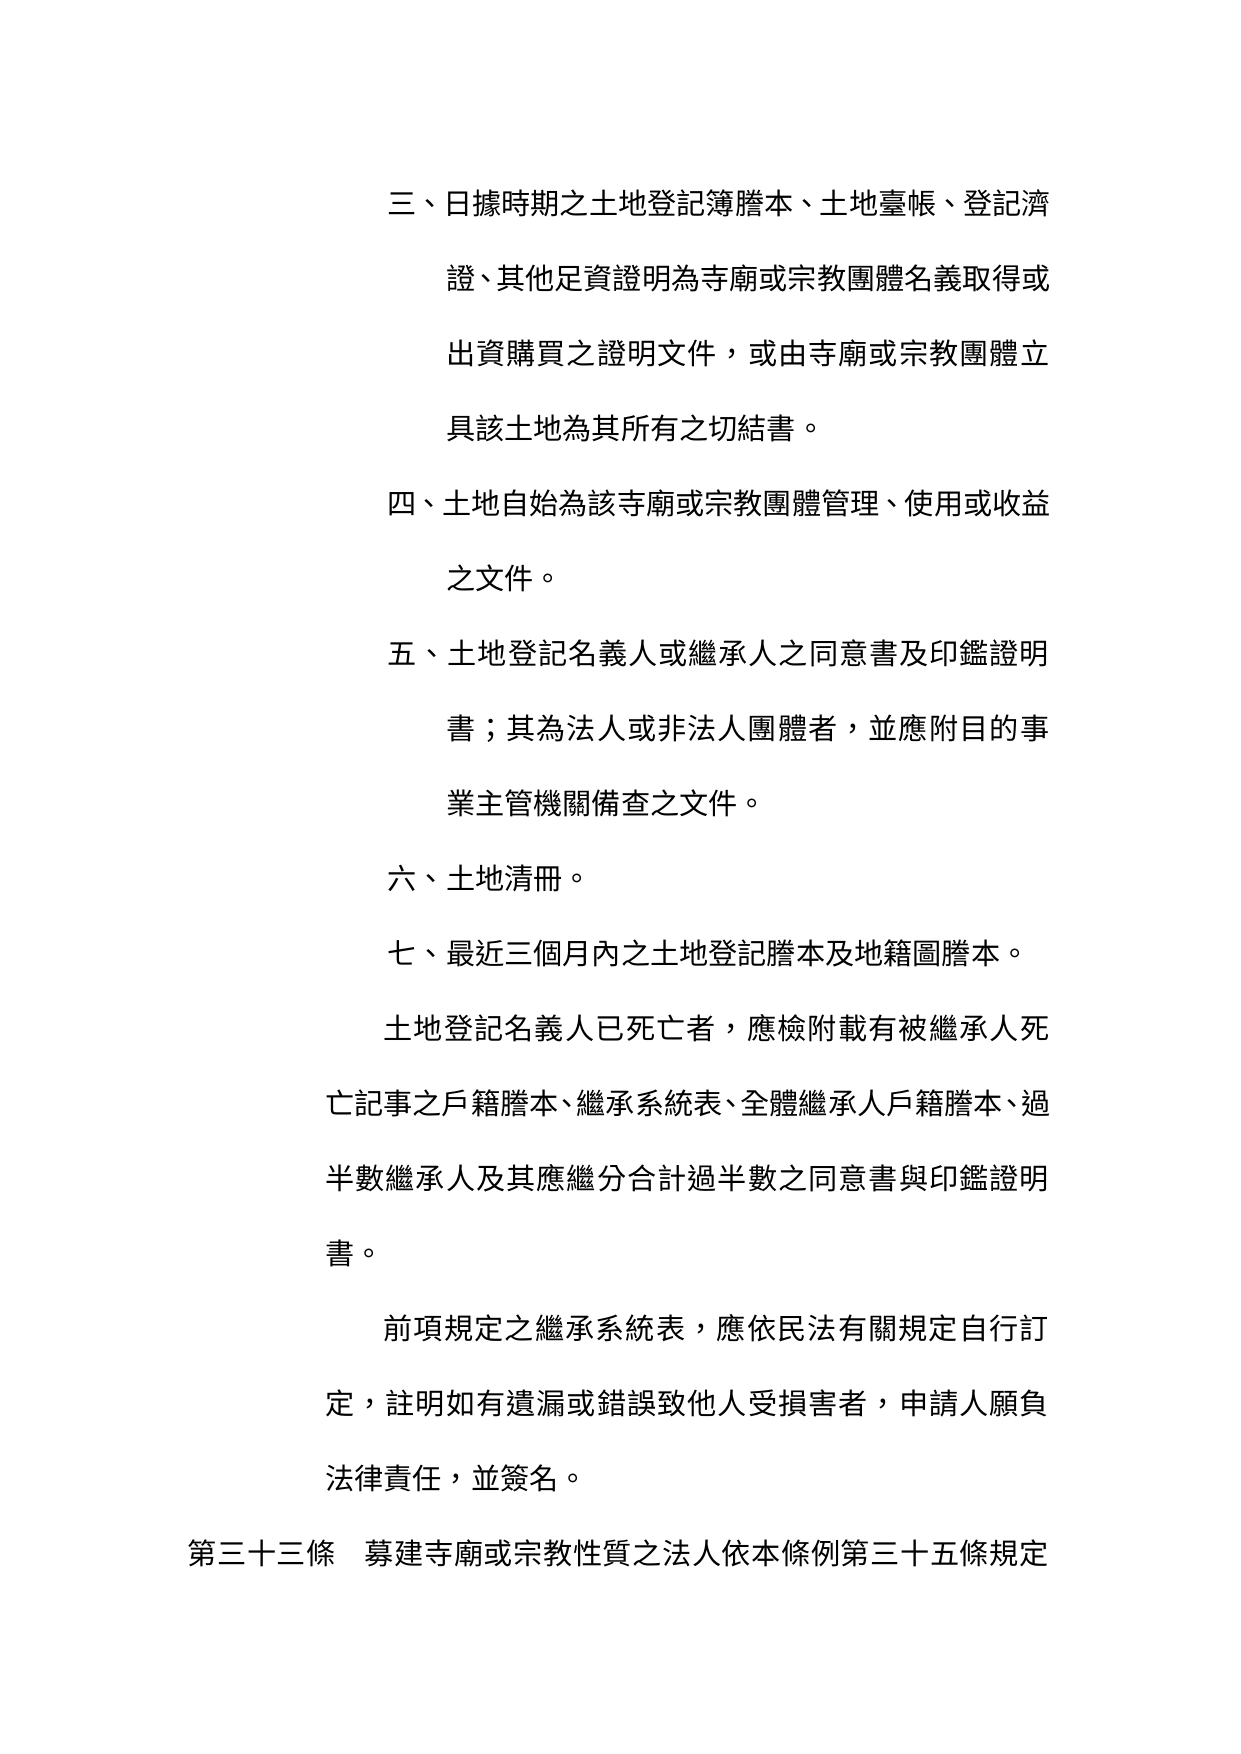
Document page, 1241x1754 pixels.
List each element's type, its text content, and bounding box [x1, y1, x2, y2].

text 四、土地自始為該寺廟或宗教團體管理、使用或收益之文件。 [387, 464, 1050, 614]
text 五、土地登記名義人或繼承人之同意書及印鑑證明書；其為法人或非法人團體者，並應附目的事業主管機關備查之文件。 [387, 614, 1050, 839]
text 六、土地清冊。 [387, 839, 1050, 914]
text 三、日據時期之土地登記簿謄本、土地臺帳、登記濟證、其他足資證明為寺廟或宗教團體名義取得或出資購買之證明文件，或由寺廟或宗教團體立具該土地為其所有之切結書。 [387, 164, 1050, 464]
text 第三十三條 募建寺廟或宗教性質之法人依本條例第三十五條規定 [187, 1514, 1050, 1589]
text 前項規定之繼承系統表，應依民法有關規定自行訂定，註明如有遺漏或錯誤致他人受損害者，申請人願負法律責任，並簽名。 [325, 1289, 1050, 1514]
text 土地登記名義人已死亡者，應檢附載有被繼承人死亡記事之戶籍謄本、繼承系統表、全體繼承人戶籍謄本、過半數繼承人及其應繼分合計過半數之同意書與印鑑證明書。 [325, 989, 1050, 1289]
text 七、最近三個月內之土地登記謄本及地籍圖謄本。 [387, 914, 1050, 989]
